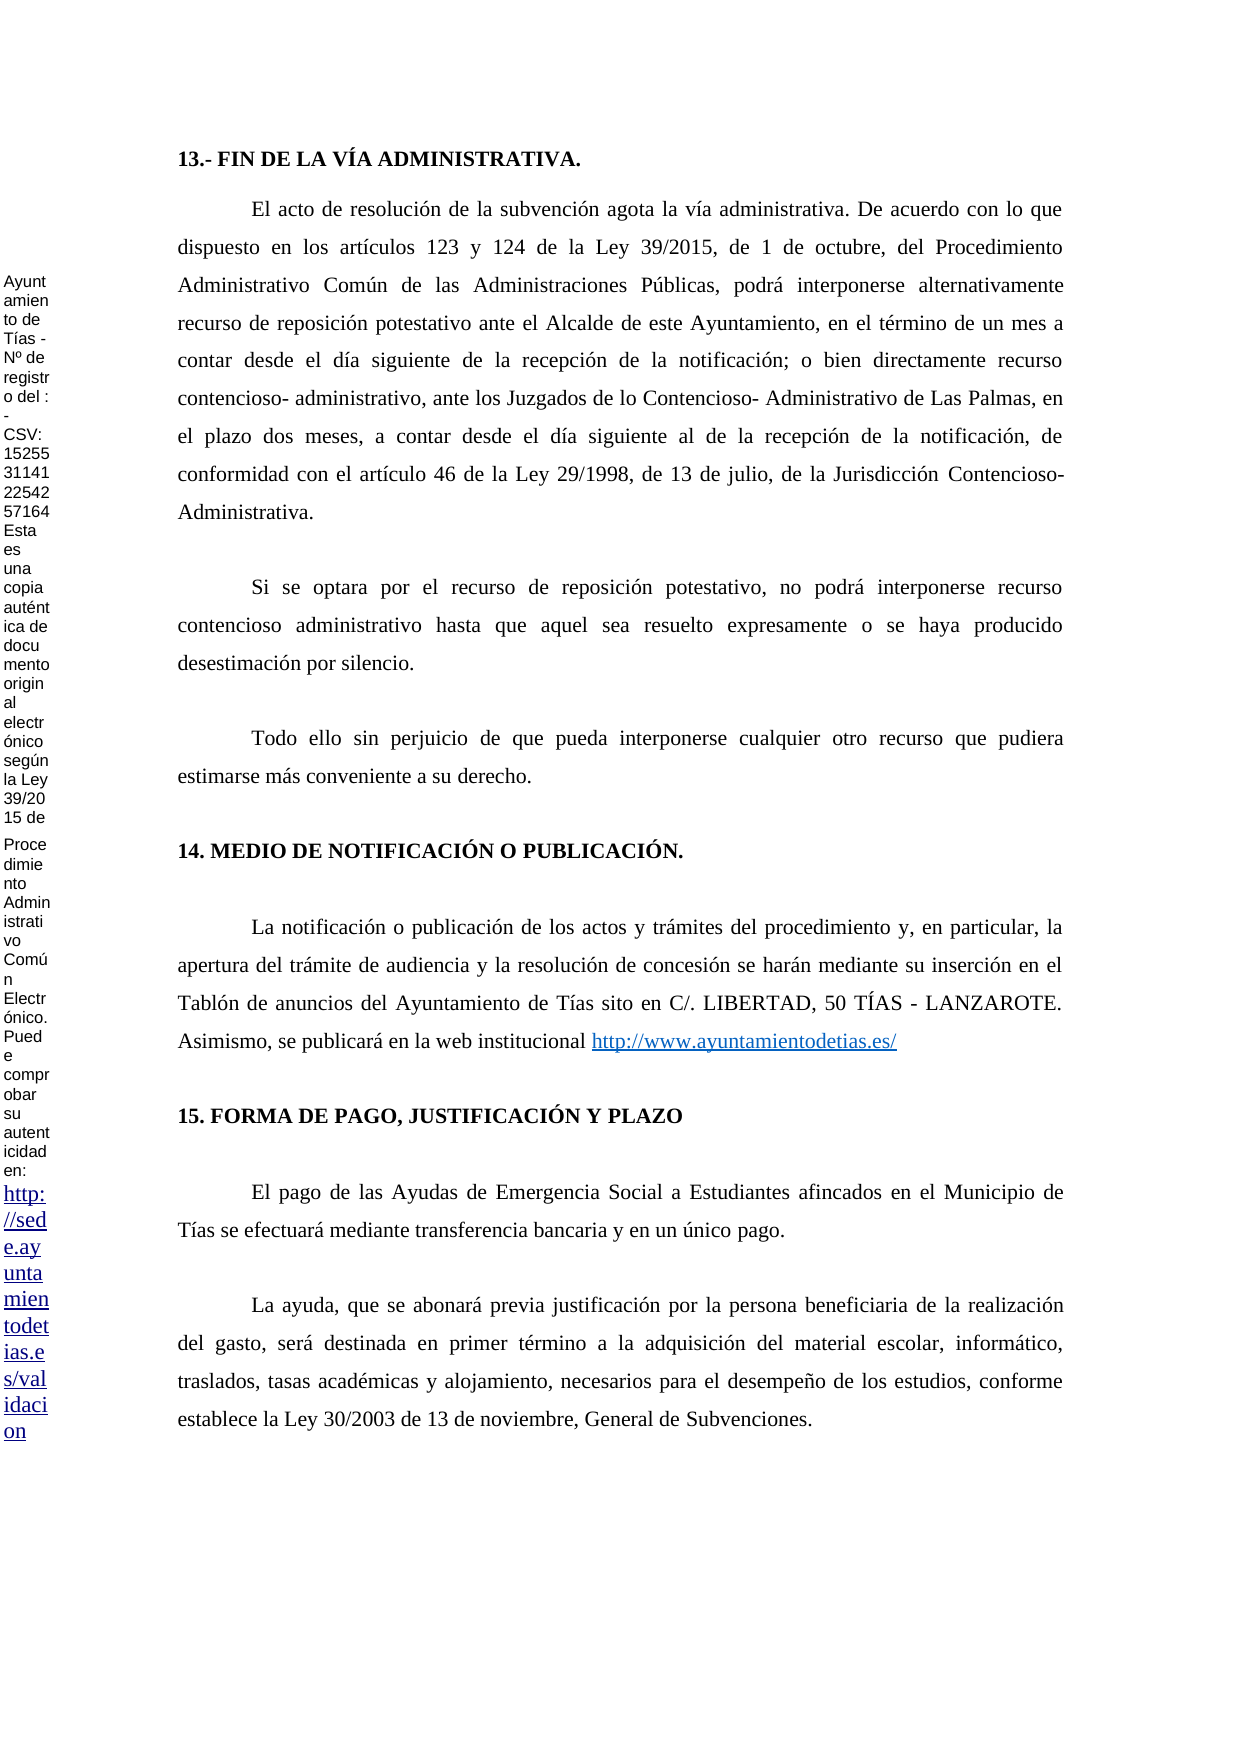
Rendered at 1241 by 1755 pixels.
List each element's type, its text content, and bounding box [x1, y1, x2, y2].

text Ayuntamiento de Tías - Nº de registro del : - CSV: 15255311412254257164 Esta es una copia auténtica de documento original electrónico según la Ley 39/2015 de [3, 272, 51, 827]
list FORMA DE PAGO, JUSTIFICACIÓN Y PLAZO [177, 1103, 1241, 1129]
list MEDIO DE NOTIFICACIÓN O PUBLICACIÓN. [177, 838, 1241, 864]
text Si se optara por el recurso de reposición potestativo, no podrá interponerse recurso contencioso administrativo hasta que aquel sea resuelto expresamente o se haya producido desestimación por silencio. [177, 574, 1064, 675]
text Procedimiento Administrativo Común Electrónico. Puede comprobar su autenticidad en: http://sede.ayuntamientodetias.es/validacion [3, 835, 51, 1444]
subtitle 13.- FIN DE LA VÍA ADMINISTRATIVA. [177, 146, 1241, 171]
text La notificación o publicación de los actos y trámites del procedimiento y, en particular, la apertura del trámite de audiencia y la resolución de concesión se harán mediante su inserción en el Tablón de anuncios del Ayuntamiento de Tías sito en C/. LIBERTAD, 50 TÍAS - LANZAROTE. Asimismo, se publicará en la web institucional http://www.ayuntamientodetias.es/ [177, 914, 1064, 1053]
text Todo ello sin perjuicio de que pueda interponerse cualquier otro recurso que pudiera estimarse más conveniente a su derecho. [177, 725, 1064, 788]
text El pago de las Ayudas de Emergencia Social a Estudiantes afincados en el Municipio de Tías se efectuará mediante transferencia bancaria y en un único pago. [177, 1179, 1064, 1242]
subtitle [1, 270, 51, 1483]
text La ayuda, que se abonará previa justificación por la persona beneficiaria de la realización del gasto, será destinada en primer término a la adquisición del material escolar, informático, traslados, tasas académicas y alojamiento, necesarios para el desempeño de los estudios, conforme establece la Ley 30/2003 de 13 de noviembre, General de Subvenciones. [177, 1292, 1064, 1431]
text El acto de resolución de la subvención agota la vía administrativa. De acuerdo con lo que dispuesto en los artículos 123 y 124 de la Ley 39/2015, de 1 de octubre, del Procedimiento Administrativo Común de las Administraciones Públicas, podrá interponerse alternativamente recurso de reposición potestativo ante el Alcalde de este Ayuntamiento, en el término de un mes a contar desde el día siguiente de la recepción de la notificación; o bien directamente recurso contencioso- administrativo, ante los Juzgados de lo Contencioso- Administrativo de Las Palmas, en el plazo dos meses, a contar desde el día siguiente al de la recepción de la notificación, de conformidad con el artículo 46 de la Ley 29/1998, de 13 de julio, de la Jurisdicción Contencioso-Administrativa. [177, 196, 1064, 524]
